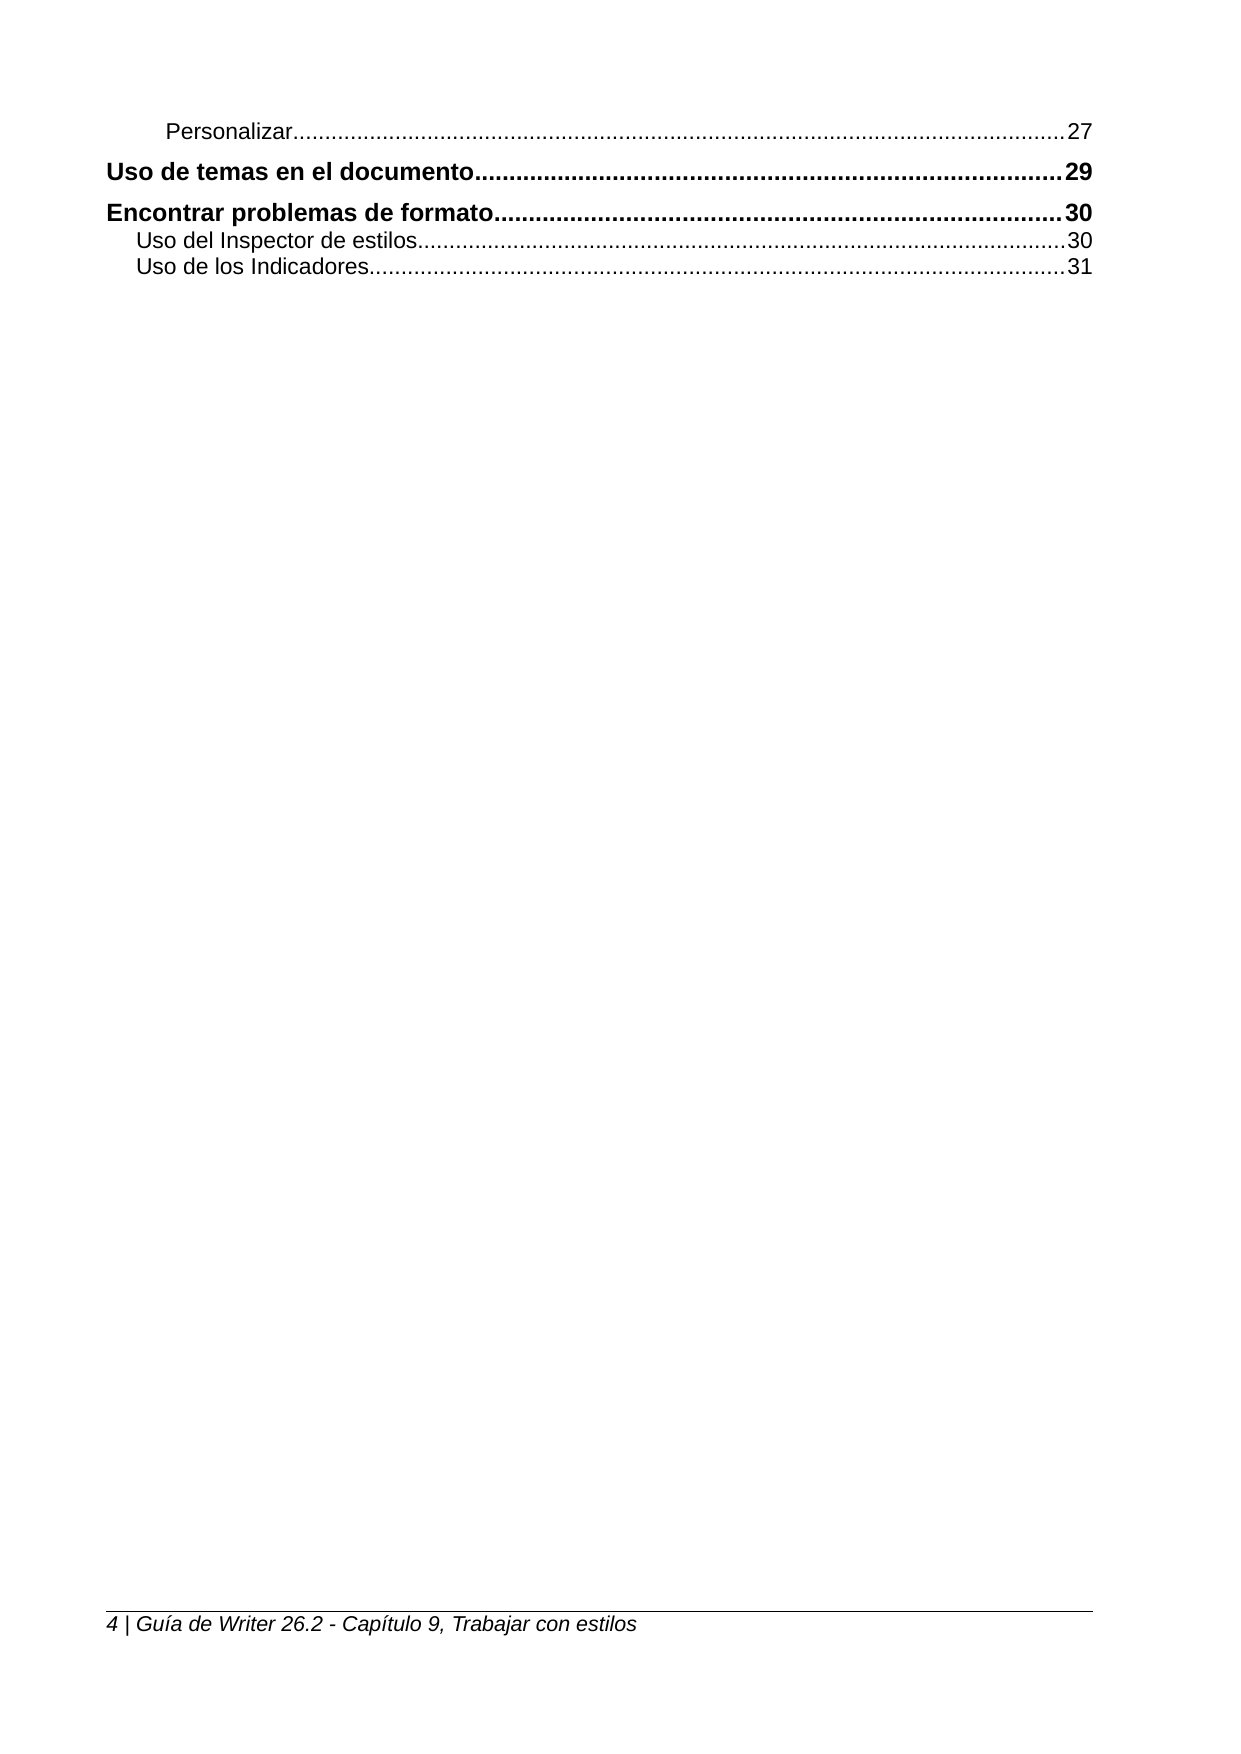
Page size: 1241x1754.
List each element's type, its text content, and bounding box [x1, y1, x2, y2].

text Personalizar 27 [165, 118, 1093, 144]
text Uso de temas en el documento 29 [106, 157, 1093, 186]
text Uso del Inspector de estilos 30 [136, 227, 1093, 253]
text Encontrar problemas de formato 30 [106, 198, 1093, 227]
text Uso de los Indicadores 31 [136, 253, 1093, 279]
